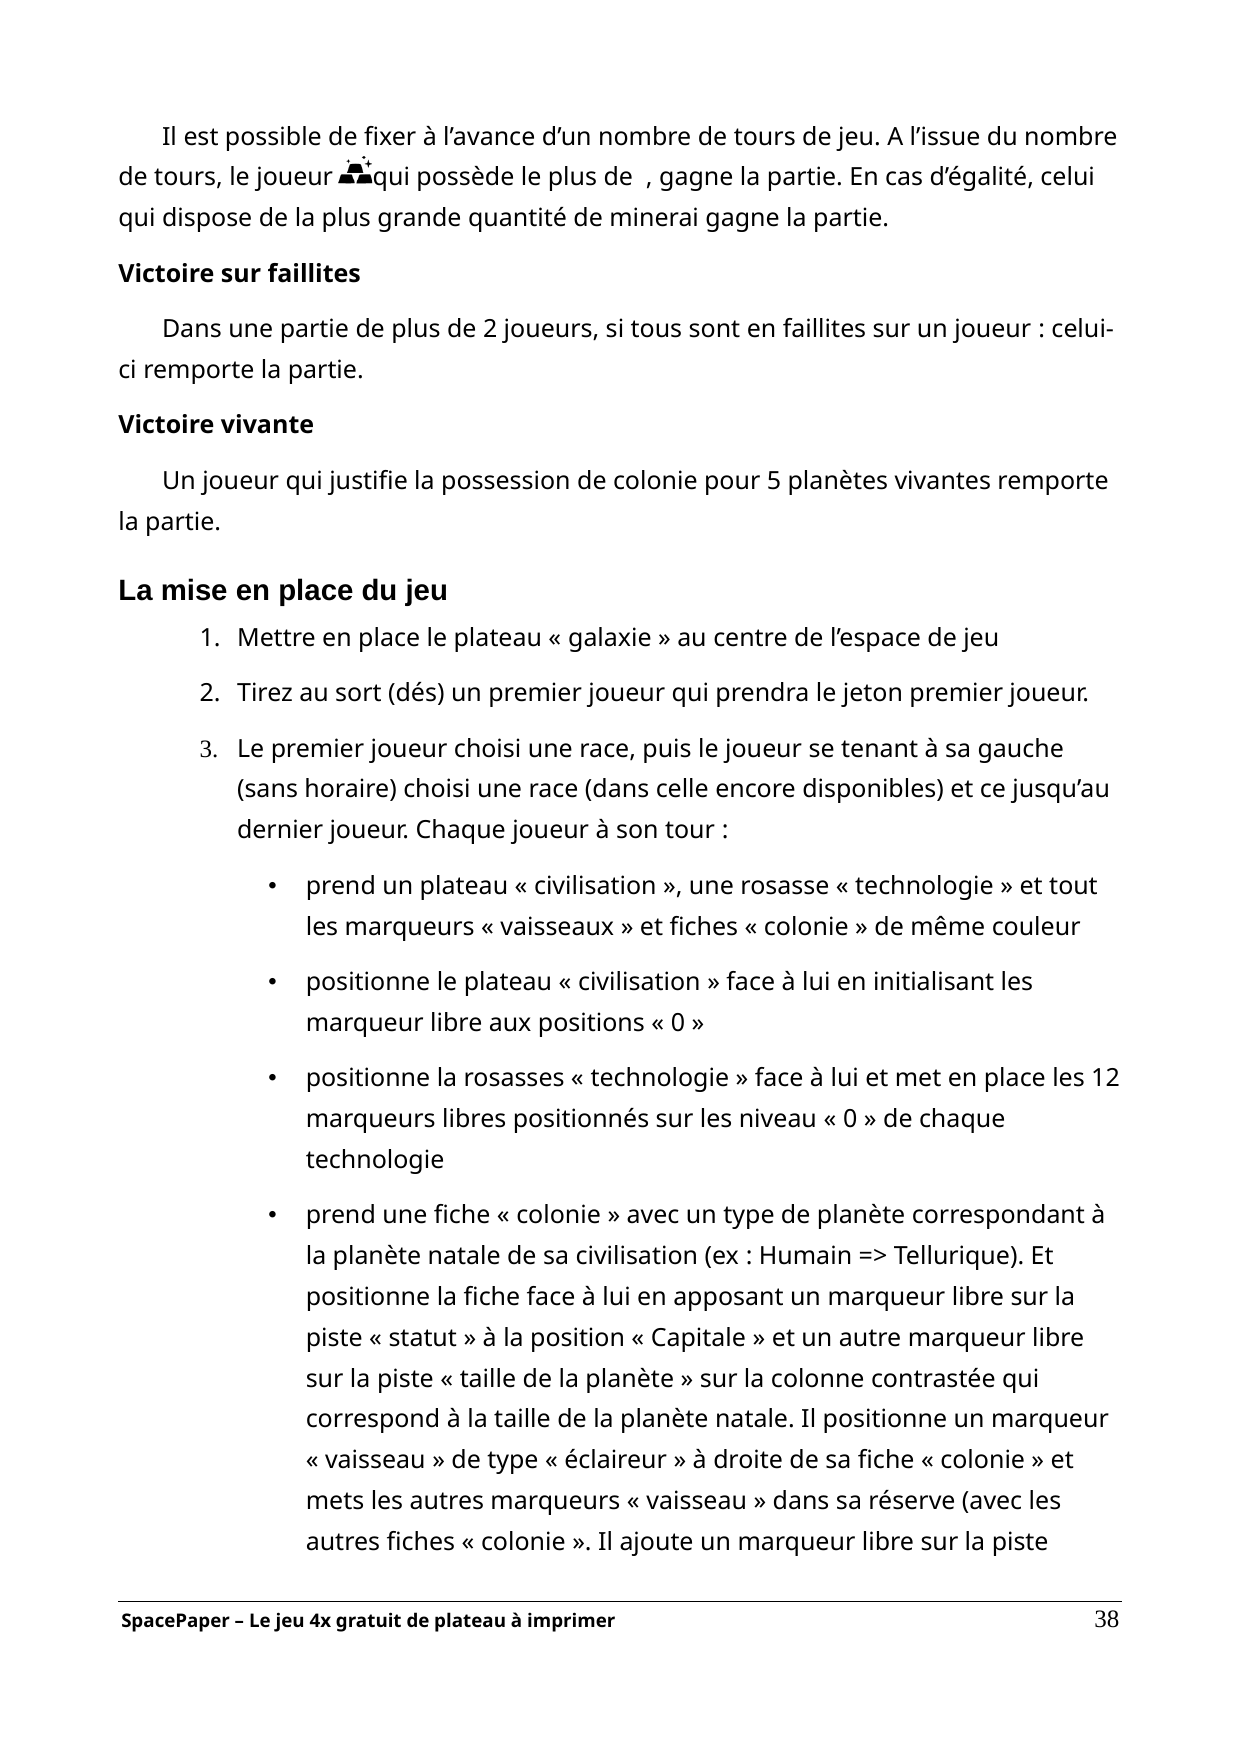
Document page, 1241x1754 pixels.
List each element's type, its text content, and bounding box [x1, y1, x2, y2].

list Le premier joueur choisi une race, puis le joueur se tenant à sa gauche (sans horaire) choisi une race (dans celle encore disponibles) et ce jusqu’au dernier joueur. Chaque joueur à son tour : [199, 730, 1122, 846]
list Mettre en place le plateau « galaxie » au centre de l’espace de jeu [199, 619, 1122, 653]
list positionne la rosasses « technologie » face à lui et met en place les 12 marqueurs libres positionnés sur les niveau « 0 » de chaque technologie [268, 1060, 1122, 1176]
list prend un plateau « civilisation », une rosasse « technologie » et tout les marqueurs « vaisseaux » et fiches « colonie » de même couleur [268, 867, 1122, 942]
list prend une fiche « colonie » avec un type de planète correspondant à la planète natale de sa civilisation (ex : Humain => Tellurique). Et positionne la fiche face à lui en apposant un marqueur libre sur la piste « statut » à la position « Capitale » et un autre marqueur libre sur la piste « taille de la planète » sur la colonne contrastée qui correspond à la taille de la planète natale. Il positionne un marqueur « vaisseau » de type « éclaireur » à droite de sa fiche « colonie » et mets les autres marqueurs « vaisseau » dans sa réserve (avec les autres fiches « colonie ». Il ajoute un marqueur libre sur la piste [268, 1197, 1122, 1558]
text Dans une partie de plus de 2 joueurs, si tous sont en faillites sur un joueur : celui-ci remporte la partie. [118, 311, 1122, 386]
list Tirez au sort (dés) un premier joueur qui prendra le jeton premier joueur. [199, 675, 1122, 709]
subtitle La mise en place du jeu [118, 573, 1122, 607]
picture [338, 156, 373, 184]
list positionne le plateau « civilisation » face à lui en initialisant les marqueur libre aux positions « 0 » [268, 963, 1122, 1038]
text Victoire sur faillites [118, 255, 1122, 289]
text Un joueur qui justifie la possession de colonie pour 5 planètes vivantes remporte la partie. [118, 462, 1122, 537]
text Victoire vivante [118, 407, 1122, 441]
text Il est possible de fixer à l’avance d’un nombre de tours de jeu. A l’issue du nombre de tours, le joueur qui possède le plus de , gagne la partie. En cas d’égalité, celui qui dispose de la plus grande quantité de minerai gagne la partie. [118, 118, 1122, 234]
